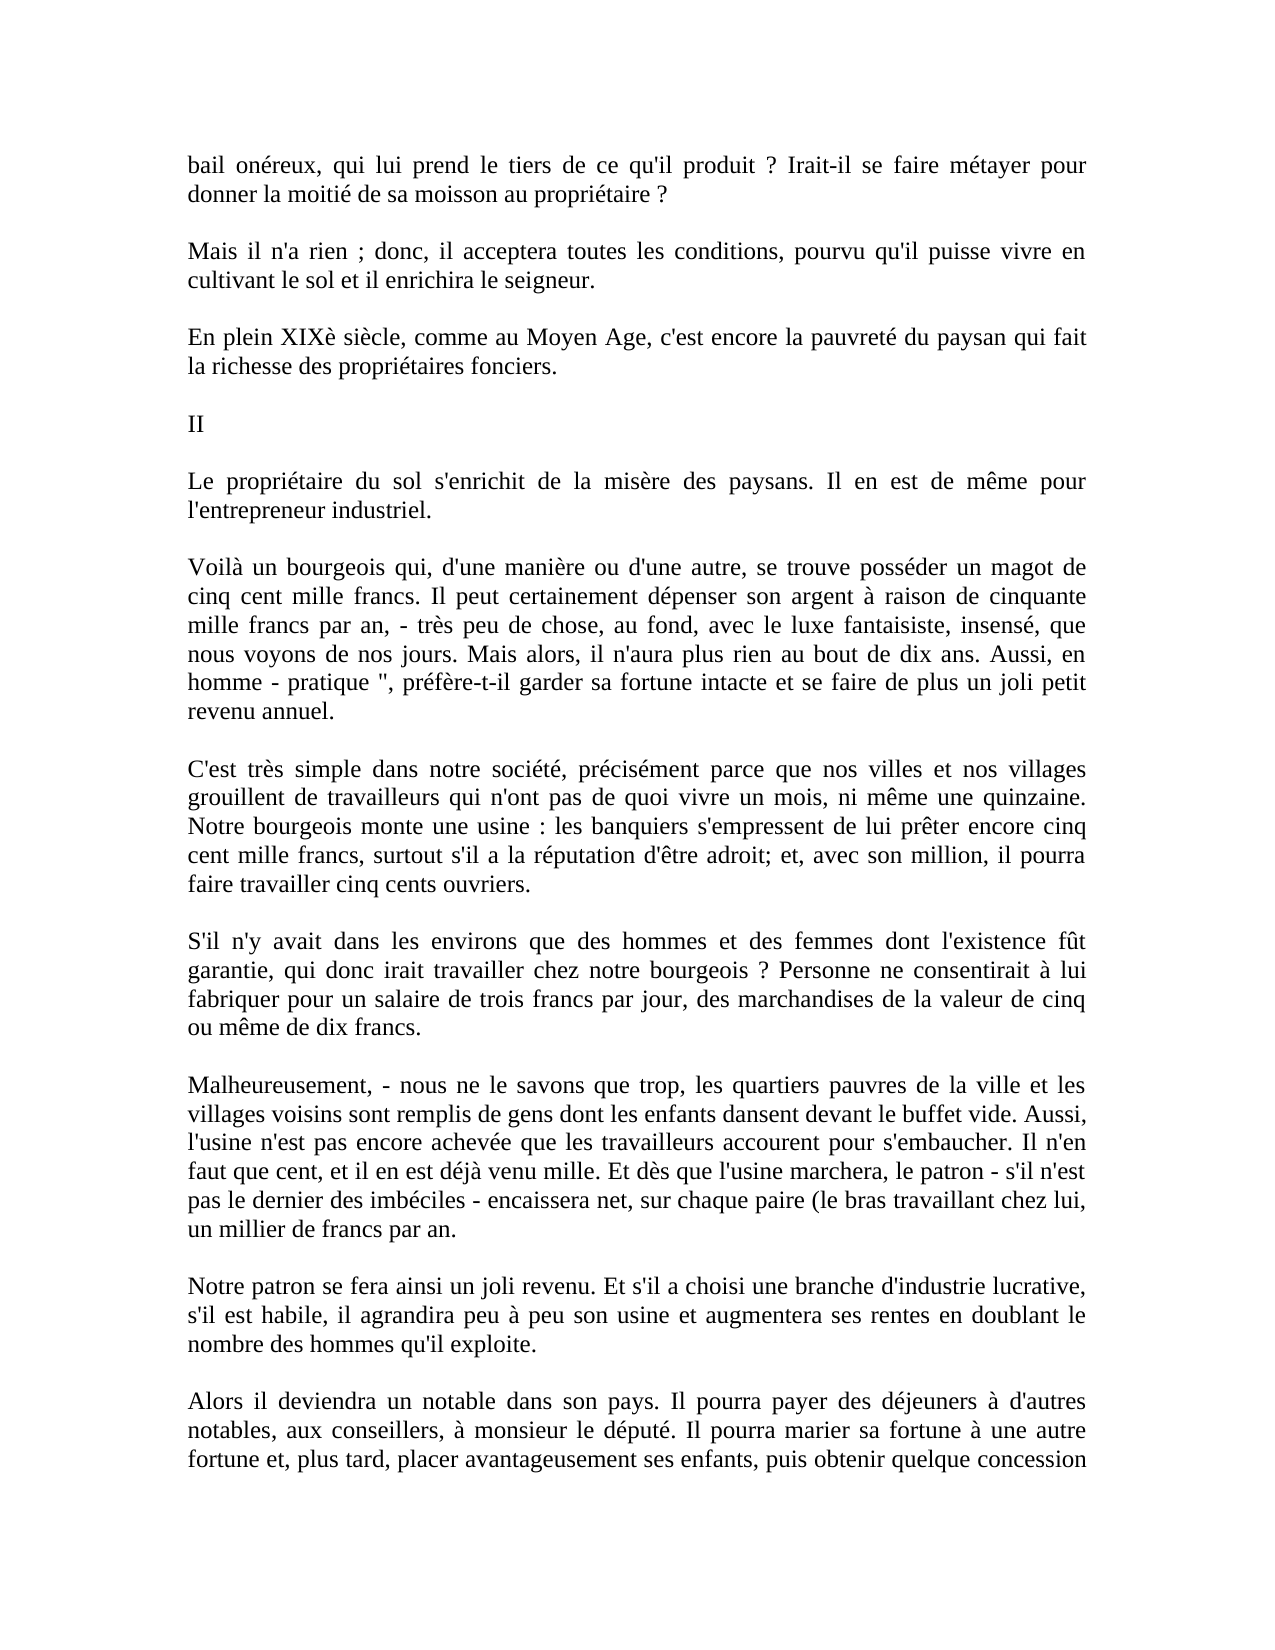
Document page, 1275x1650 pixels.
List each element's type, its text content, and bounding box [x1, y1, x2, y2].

text Voilà un bourgeois qui, d'une manière ou d'une autre, se trouve posséder un magot de cinq cent mille francs. Il peut certainement dépenser son argent à raison de cinquante mille francs par an, - très peu de chose, au fond, avec le luxe fantaisiste, insensé, que nous voyons de nos jours. Mais alors, il n'aura plus rien au bout de dix ans. Aussi, en homme - pratique ", préfère-t-il garder sa fortune intacte et se faire de plus un joli petit revenu annuel. [187, 552, 1087, 725]
text Alors il deviendra un notable dans son pays. Il pourra payer des déjeuners à d'autres notables, aux conseillers, à monsieur le député. Il pourra marier sa fortune à une autre fortune et, plus tard, placer avantageusement ses enfants, puis obtenir quelque concession [187, 1386, 1087, 1472]
text II [187, 409, 1087, 437]
text Malheureusement, - nous ne le savons que trop, les quartiers pauvres de la ville et les villages voisins sont remplis de gens dont les enfants dansent devant le buffet vide. Aussi, l'usine n'est pas encore achevée que les travailleurs accourent pour s'embaucher. Il n'en faut que cent, et il en est déjà venu mille. Et dès que l'usine marchera, le patron - s'il n'est pas le dernier des imbéciles - encaissera net, sur chaque paire (le bras travaillant chez lui, un millier de francs par an. [187, 1070, 1087, 1242]
text bail onéreux, qui lui prend le tiers de ce qu'il produit ? Irait-il se faire métayer pour donner la moitié de sa moisson au propriétaire ? [187, 150, 1087, 207]
text C'est très simple dans notre société, précisément parce que nos villes et nos villages grouillent de travailleurs qui n'ont pas de quoi vivre un mois, ni même une quinzaine. Notre bourgeois monte une usine : les banquiers s'empressent de lui prêter encore cinq cent mille francs, surtout s'il a la réputation d'être adroit; et, avec son million, il pourra faire travailler cinq cents ouvriers. [187, 754, 1087, 897]
text Le propriétaire du sol s'enrichit de la misère des paysans. Il en est de même pour l'entrepreneur industriel. [187, 466, 1087, 524]
text Mais il n'a rien ; donc, il acceptera toutes les conditions, pourvu qu'il puisse vivre en cultivant le sol et il enrichira le seigneur. [187, 236, 1087, 294]
text S'il n'y avait dans les environs que des hommes et des femmes dont l'existence fût garantie, qui donc irait travailler chez notre bourgeois ? Personne ne consentirait à lui fabriquer pour un salaire de trois francs par jour, des marchandises de la valeur de cinq ou même de dix francs. [187, 926, 1087, 1041]
text Notre patron se fera ainsi un joli revenu. Et s'il a choisi une branche d'industrie lucrative, s'il est habile, il agrandira peu à peu son usine et augmentera ses rentes en doublant le nombre des hommes qu'il exploite. [187, 1271, 1087, 1357]
text En plein XIXè siècle, comme au Moyen Age, c'est encore la pauvreté du paysan qui fait la richesse des propriétaires fonciers. [187, 322, 1087, 380]
